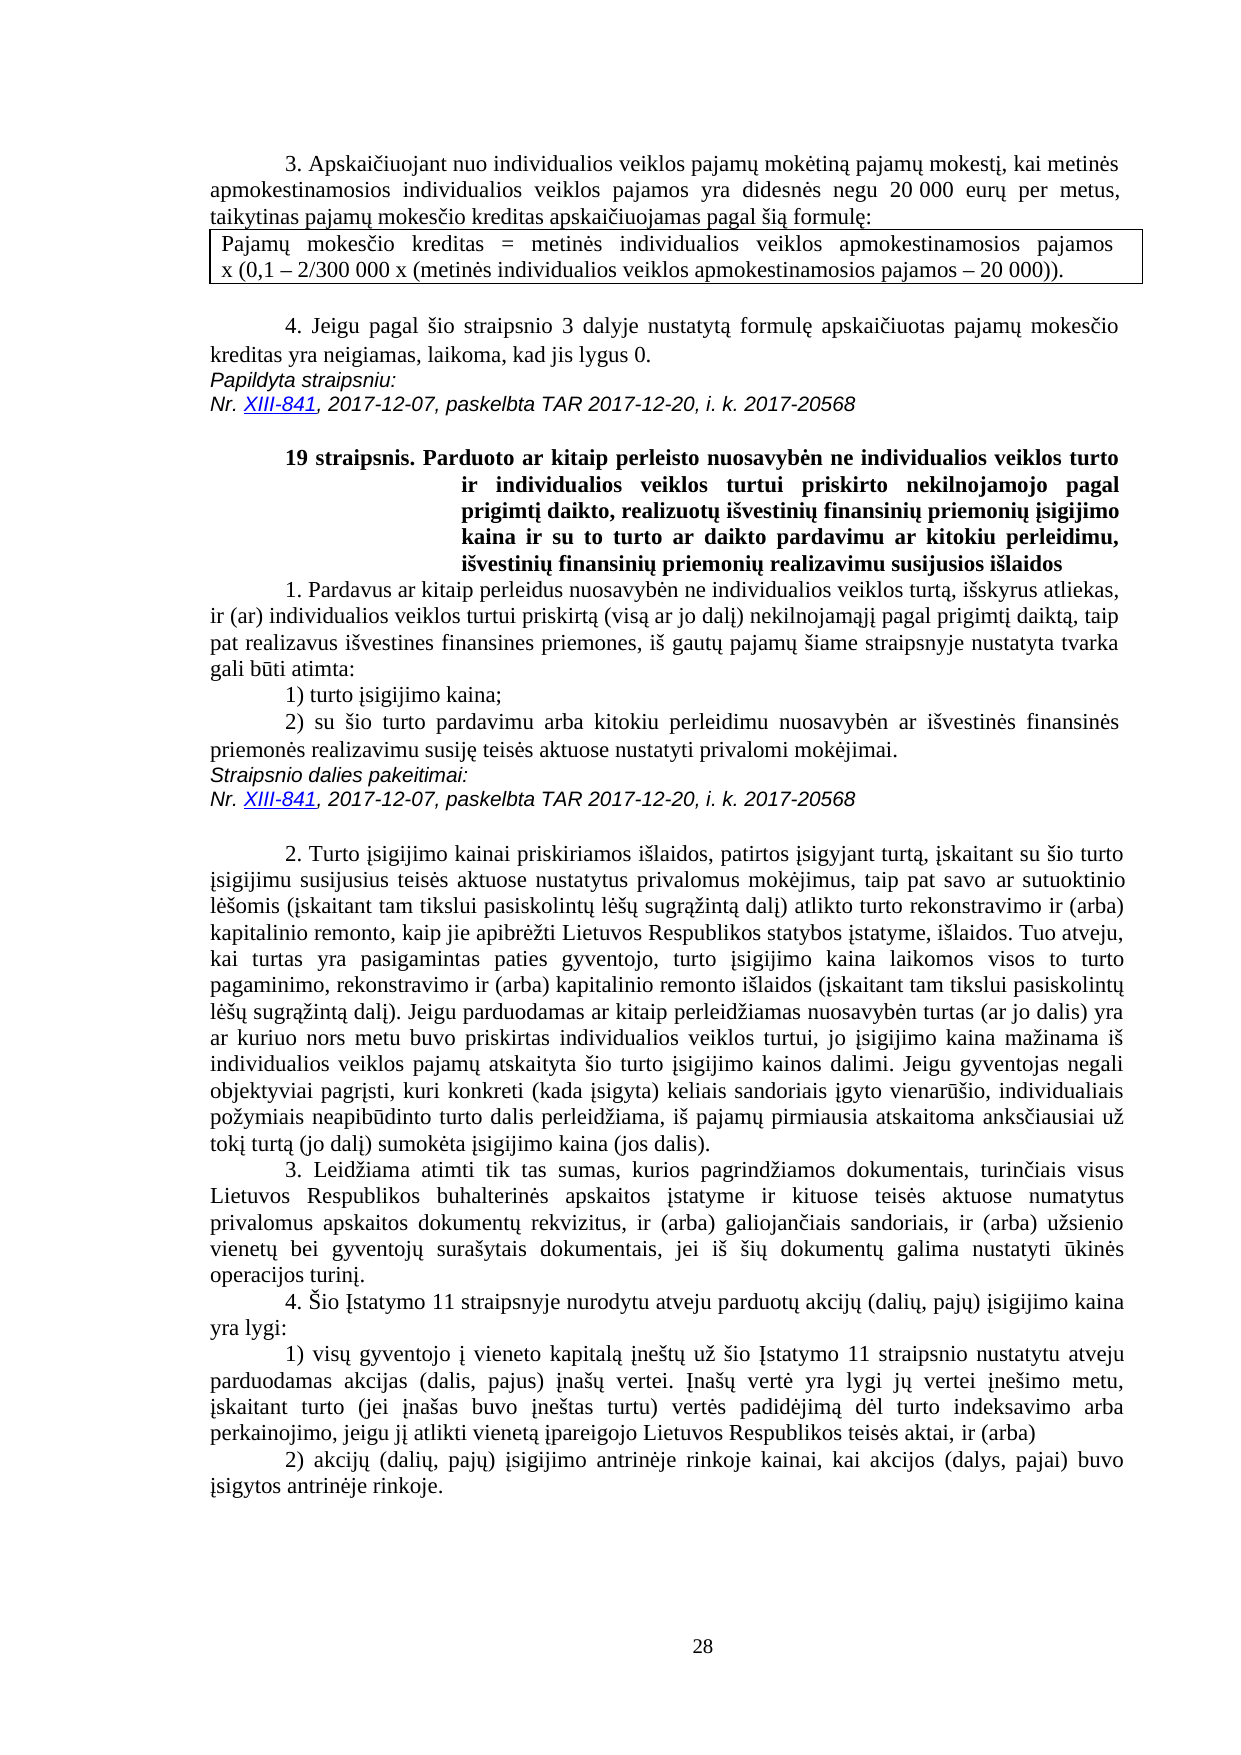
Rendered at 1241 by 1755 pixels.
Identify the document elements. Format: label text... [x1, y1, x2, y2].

text Nr. XIII-841, 2017-12-07, paskelbta TAR 2017-12-20, i. k. 2017-20568 [210, 787, 1120, 811]
text 4. Jeigu pagal šio straipsnio 3 dalyje nustatytą formulę apskaičiuotas pajamų mokesčio kreditas yra neigiamas, laikoma, kad jis lygus 0. [210, 313, 1120, 368]
text Nr. XIII-841, 2017-12-07, paskelbta TAR 2017-12-20, i. k. 2017-20568 [210, 392, 1120, 416]
text 19 straipsnis. Parduoto ar kitaip perleisto nuosavybėn ne individualios veiklos turto ir individualios veiklos turtui priskirto nekilnojamojo pagal prigimtį daikto, realizuotų išvestinių finansinių priemonių įsigijimo kaina ir su to turto ar daikto pardavimu ar kitokiu perleidimu, išvestinių finansinių priemonių realizavimu susijusios išlaidos [285, 444, 1120, 576]
text 1) turto įsigijimo kaina; [210, 682, 1120, 708]
text Papildyta straipsniu: [210, 368, 1120, 392]
text 3. Leidžiama atimti tik tas sumas, kurios pagrindžiamos dokumentais, turinčiais visus Lietuvos Respublikos buhalterinės apskaitos įstatyme ir kituose teisės aktuose numatytus privalomus apskaitos dokumentų rekvizitus, ir (arba) galiojančiais sandoriais, ir (arba) užsienio vienetų bei gyventojų surašytais dokumentais, jei iš šių dokumentų galima nustatyti ūkinės operacijos turinį. [210, 1156, 1126, 1288]
text 1) visų gyventojo į vieneto kapitalą įneštų už šio Įstatymo 11 straipsnio nustatytu atveju parduodamas akcijas (dalis, pajus) įnašų vertei. Įnašų vertė yra lygi jų vertei įnešimo metu, įskaitant turto (jei įnašas buvo įneštas turtu) vertės padidėjimą dėl turto indeksavimo arba perkainojimo, jeigu jį atlikti vienetą įpareigojo Lietuvos Respublikos teisės aktai, ir (arba) [210, 1340, 1126, 1446]
table_header Pajamų mokesčio kreditas = metinės individualios veiklos apmokestinamosios pajamos x (0,1 – 2/300 000 x (metinės individualios veiklos apmokestinamosios pajamos – 20 000)). [211, 230, 1142, 283]
text 2) akcijų (dalių, pajų) įsigijimo antrinėje rinkoje kainai, kai akcijos (dalys, pajai) buvo įsigytos antrinėje rinkoje. [210, 1446, 1126, 1498]
text 1. Pardavus ar kitaip perleidus nuosavybėn ne individualios veiklos turtą, išskyrus atliekas, ir (ar) individualios veiklos turtui priskirtą (visą ar jo dalį) nekilnojamąjį pagal prigimtį daiktą, taip pat realizavus išvestines finansines priemones, iš gautų pajamų šiame straipsnyje nustatyta tvarka gali būti atimta: [210, 576, 1120, 682]
text 2) su šio turto pardavimu arba kitokiu perleidimu nuosavybėn ar išvestinės finansinės priemonės realizavimu susiję teisės aktuose nustatyti privalomi mokėjimai. [210, 708, 1120, 763]
text 4. Šio Įstatymo 11 straipsnyje nurodytu atveju parduotų akcijų (dalių, pajų) įsigijimo kaina yra lygi: [210, 1288, 1126, 1340]
text 3. Apskaičiuojant nuo individualios veiklos pajamų mokėtiną pajamų mokestį, kai metinės apmokestinamosios individualios veiklos pajamos yra didesnės negu 20 000 eurų per metus, taikytinas pajamų mokesčio kreditas apskaičiuojamas pagal šią formulę: [210, 150, 1120, 229]
text Straipsnio dalies pakeitimai: [210, 763, 1120, 787]
text 2. Turto įsigijimo kainai priskiriamos išlaidos, patirtos įsigyjant turtą, įskaitant su šio turto įsigijimu susijusius teisės aktuose nustatytus privalomus mokėjimus, taip pat savo ar sutuoktinio lėšomis (įskaitant tam tikslui pasiskolintų lėšų sugrąžintą dalį) atlikto turto rekonstravimo ir (arba) kapitalinio remonto, kaip jie apibrėžti Lietuvos Respublikos statybos įstatyme, išlaidos. Tuo atveju, kai turtas yra pasigamintas paties gyventojo, turto įsigijimo kaina laikomos visos to turto pagaminimo, rekonstravimo ir (arba) kapitalinio remonto išlaidos (įskaitant tam tikslui pasiskolintų lėšų sugrąžintą dalį). Jeigu parduodamas ar kitaip perleidžiamas nuosavybėn turtas (ar jo dalis) yra ar kuriuo nors metu buvo priskirtas individualios veiklos turtui, jo įsigijimo kaina mažinama iš individualios veiklos pajamų atskaityta šio turto įsigijimo kainos dalimi. Jeigu gyventojas negali objektyviai pagrįsti, kuri konkreti (kada įsigyta) keliais sandoriais įgyto vienarūšio, individualiais požymiais neapibūdinto turto dalis perleidžiama, iš pajamų pirmiausia atskaitoma anksčiausiai už tokį turtą (jo dalį) sumokėta įsigijimo kaina (jos dalis). [210, 840, 1126, 1156]
